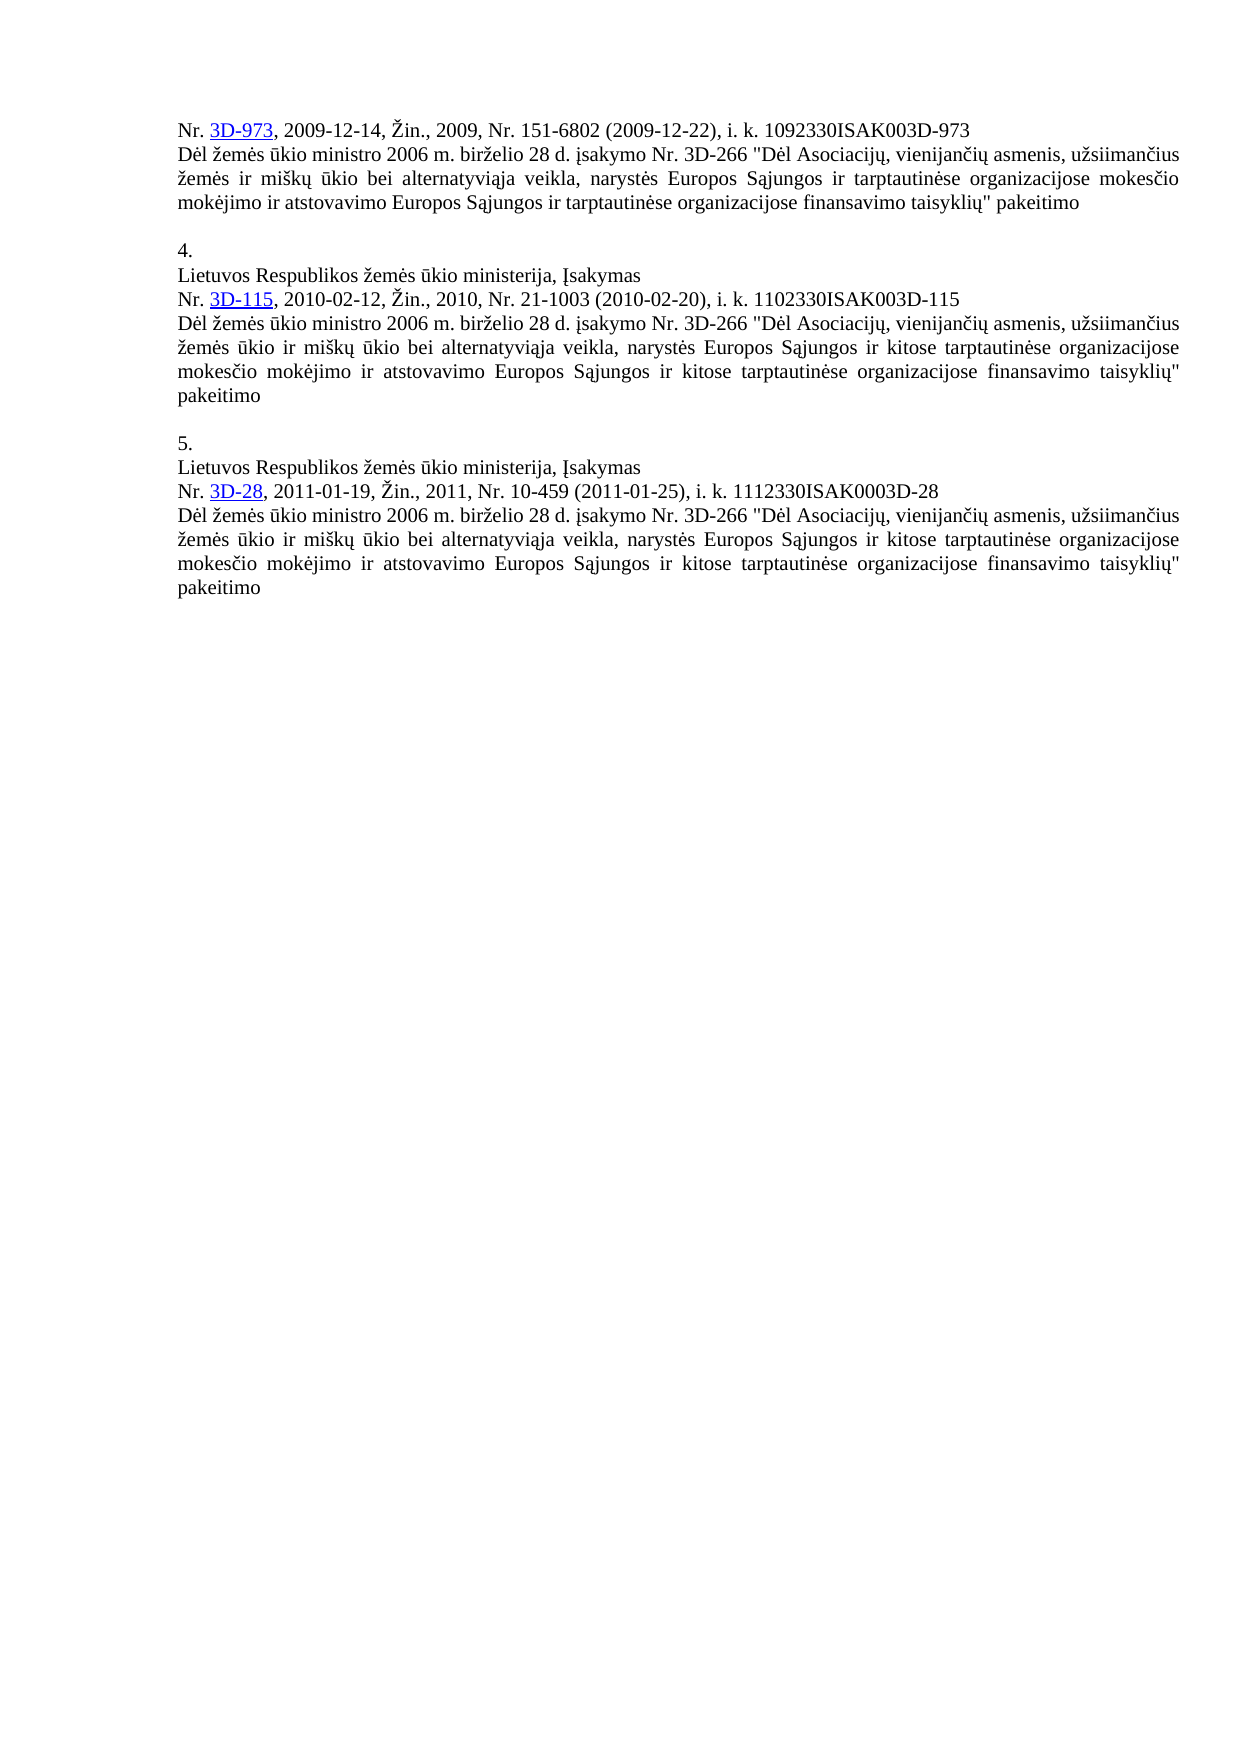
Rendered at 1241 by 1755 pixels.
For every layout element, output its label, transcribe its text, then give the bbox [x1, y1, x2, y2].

text Nr. 3D-28, 2011-01-19, Žin., 2011, Nr. 10-459 (2011-01-25), i. k. 1112330ISAK0003D-28 [177, 479, 1181, 503]
text Nr. 3D-973, 2009-12-14, Žin., 2009, Nr. 151-6802 (2009-12-22), i. k. 1092330ISAK003D-973 [177, 118, 1181, 142]
text Lietuvos Respublikos žemės ūkio ministerija, Įsakymas [177, 455, 1181, 479]
text 5. [177, 431, 1181, 455]
text Dėl žemės ūkio ministro 2006 m. birželio 28 d. įsakymo Nr. 3D-266 "Dėl Asociacijų, vienijančių asmenis, užsiimančius žemės ūkio ir miškų ūkio bei alternatyviąja veikla, narystės Europos Sąjungos ir kitose tarptautinėse organizacijose mokesčio mokėjimo ir atstovavimo Europos Sąjungos ir kitose tarptautinėse organizacijose finansavimo taisyklių" pakeitimo [177, 311, 1181, 407]
text 4. [177, 238, 1181, 262]
text Nr. 3D-115, 2010-02-12, Žin., 2010, Nr. 21-1003 (2010-02-20), i. k. 1102330ISAK003D-115 [177, 287, 1181, 311]
text Dėl žemės ūkio ministro 2006 m. birželio 28 d. įsakymo Nr. 3D-266 "Dėl Asociacijų, vienijančių asmenis, užsiimančius žemės ūkio ir miškų ūkio bei alternatyviąja veikla, narystės Europos Sąjungos ir kitose tarptautinėse organizacijose mokesčio mokėjimo ir atstovavimo Europos Sąjungos ir kitose tarptautinėse organizacijose finansavimo taisyklių" pakeitimo [177, 503, 1181, 599]
text Dėl žemės ūkio ministro 2006 m. birželio 28 d. įsakymo Nr. 3D-266 "Dėl Asociacijų, vienijančių asmenis, užsiimančius žemės ir miškų ūkio bei alternatyviąja veikla, narystės Europos Sąjungos ir tarptautinėse organizacijose mokesčio mokėjimo ir atstovavimo Europos Sąjungos ir tarptautinėse organizacijose finansavimo taisyklių" pakeitimo [177, 142, 1181, 214]
text Lietuvos Respublikos žemės ūkio ministerija, Įsakymas [177, 262, 1181, 287]
